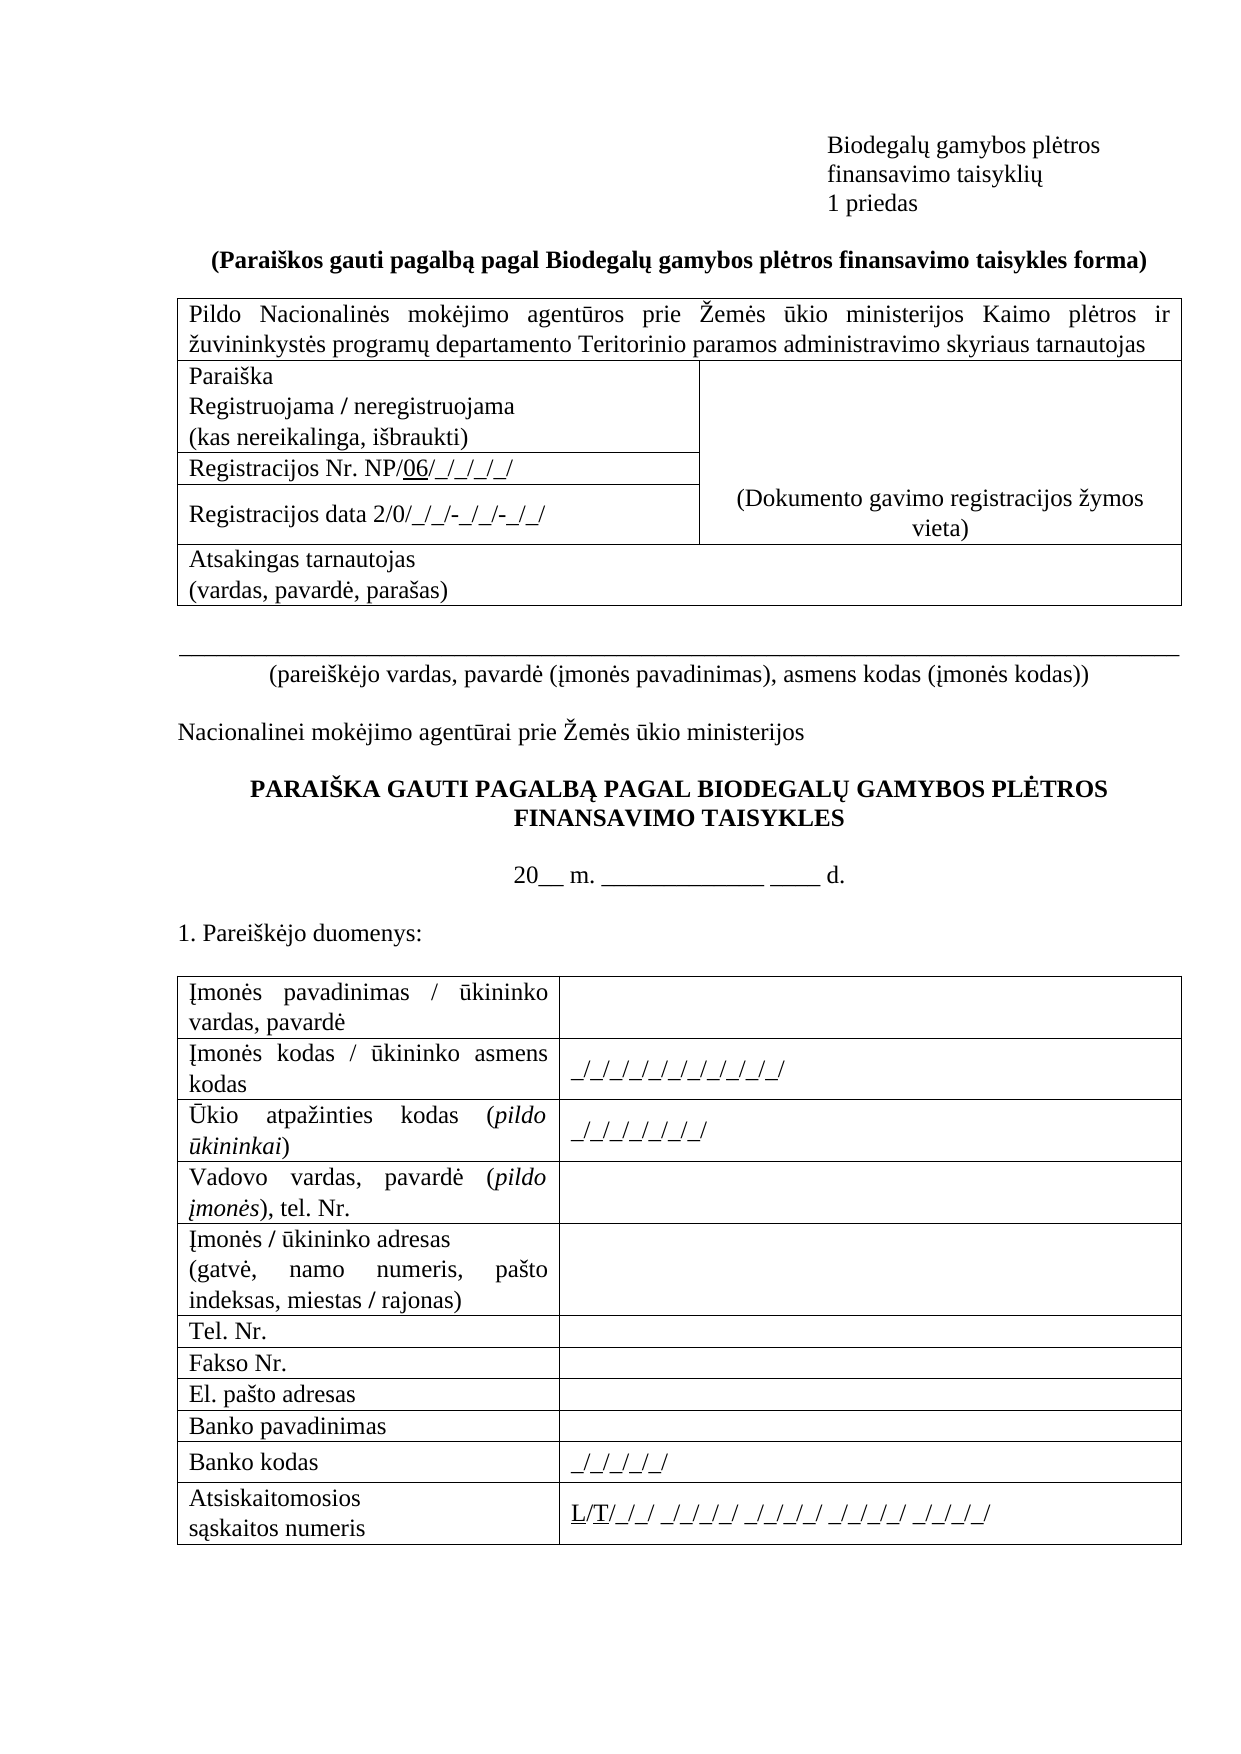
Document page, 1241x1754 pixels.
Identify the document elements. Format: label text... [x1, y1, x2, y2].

table_cell Banko pavadinimas [178, 1411, 559, 1441]
text 1 priedas [177, 188, 1181, 217]
text ________________________________________________________________________________ [177, 631, 1181, 659]
text 1. Pareiškėjo duomenys: [177, 918, 1181, 947]
table_cell Vadovo vardas, pavardė (pildo įmonės), tel. Nr. [178, 1162, 559, 1223]
table_header [560, 977, 1181, 1037]
text Biodegalų gamybos plėtros [177, 130, 1181, 159]
table_cell Registracijos Nr. NP/06/_/_/_/_/ [178, 453, 699, 484]
text (pareiškėjo vardas, pavardė (įmonės pavadinimas), asmens kodas (įmonės kodas)) [177, 659, 1181, 688]
table_cell Įmonės / ūkininko adresas (gatvė, namo numeris, pašto indeksas, miestas / rajonas) [178, 1224, 559, 1315]
table_cell Banko kodas [178, 1442, 559, 1482]
table_cell [560, 1162, 1181, 1223]
table_cell Įmonės kodas / ūkininko asmens kodas [178, 1039, 559, 1099]
table_cell [560, 1411, 1181, 1441]
table_cell _/_/_/_/_/_/_/ [560, 1100, 1181, 1161]
table_cell L/T/_/_/ _/_/_/_/ _/_/_/_/ _/_/_/_/ _/_/_/_/ [560, 1483, 1181, 1544]
table_cell Fakso Nr. [178, 1348, 559, 1378]
table_cell Paraiška Registruojama / neregistruojama (kas nereikalinga, išbraukti) [178, 361, 699, 452]
table_cell Ūkio atpažinties kodas (pildo ūkininkai) [178, 1100, 559, 1161]
table_cell [560, 1348, 1181, 1378]
table_cell [560, 1379, 1181, 1410]
table_cell El. pašto adresas [178, 1379, 559, 1410]
table_cell Registracijos data 2/0/_/_/-_/_/-_/_/ [178, 485, 699, 543]
table_header Įmonės pavadinimas / ūkininko vardas, pavardė [178, 977, 559, 1037]
table_cell Atsiskaitomosios sąskaitos numeris [178, 1483, 559, 1544]
table_cell [560, 1224, 1181, 1315]
table_cell Atsakingas tarnautojas (vardas, pavardė, parašas) [178, 545, 1181, 605]
table_header Pildo Nacionalinės mokėjimo agentūros prie Žemės ūkio ministerijos Kaimo plėtros ir žuvininkystės programų departamento Teritorinio paramos administravimo skyriaus tarnautojas [178, 299, 1181, 360]
text (Paraiškos gauti pagalbą pagal Biodegalų gamybos plėtros finansavimo taisykles forma) [177, 245, 1181, 274]
table_cell (Dokumento gavimo registracijos žymos vieta) [700, 361, 1181, 543]
table_cell Tel. Nr. [178, 1316, 559, 1347]
table_cell [560, 1316, 1181, 1347]
text finansavimo taisyklių [177, 159, 1181, 188]
text 20__ m. _____________ ____ d. [177, 861, 1181, 889]
table_cell _/_/_/_/_/_/_/_/_/_/_/ [560, 1039, 1181, 1099]
table_cell _/_/_/_/_/ [560, 1442, 1181, 1482]
text Nacionalinei mokėjimo agentūrai prie Žemės ūkio ministerijos [177, 717, 1181, 746]
text PARAIŠKA GAUTI PAGALBĄ PAGAL BIODEGALŲ GAMYBOS PLĖTROS FINANSAVIMO TAISYKLES [177, 774, 1181, 832]
